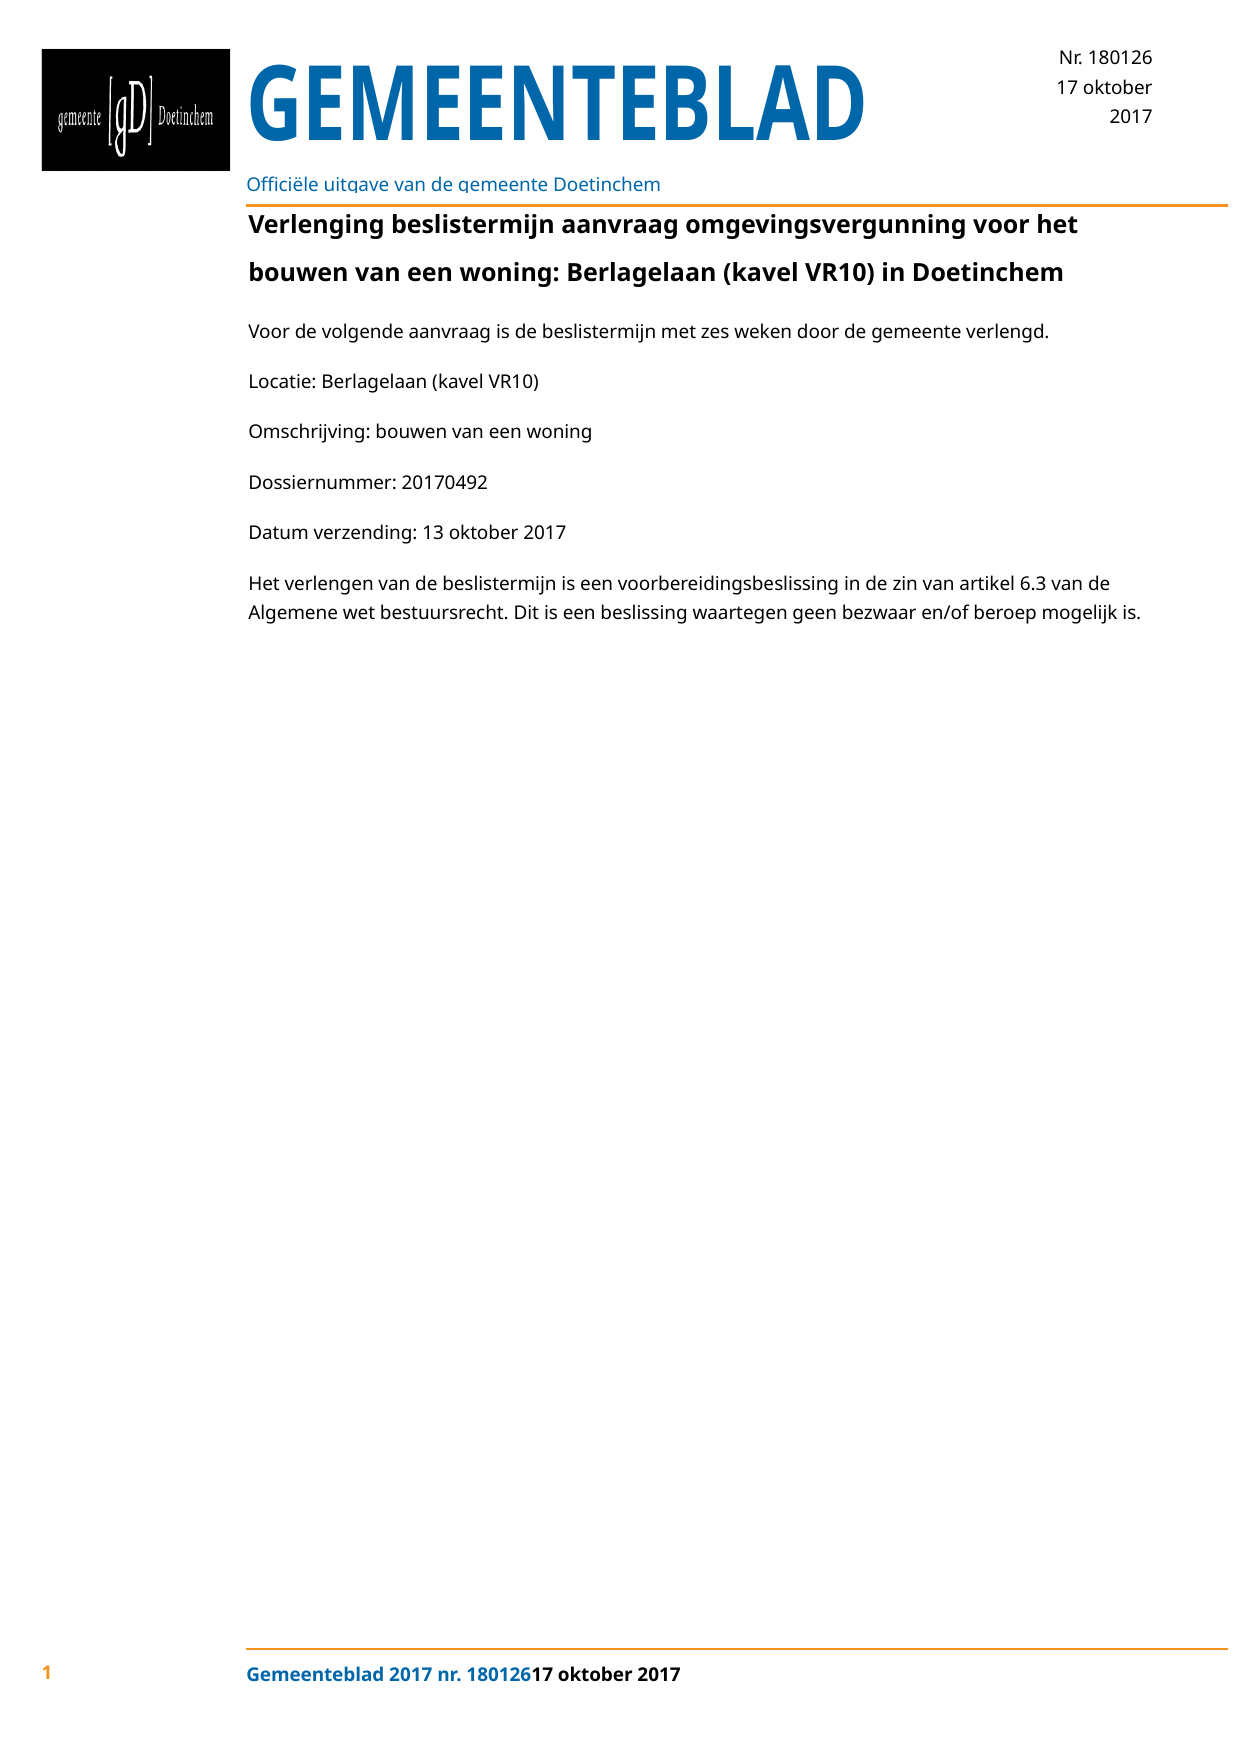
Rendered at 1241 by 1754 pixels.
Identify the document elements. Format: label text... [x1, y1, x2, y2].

picture [41, 47, 231, 172]
text Omschrijving: bouwen van een woning [248, 419, 1152, 444]
text Het verlengen van de beslistermijn is een voorbereidingsbeslissing in de zin van artikel 6.3 van de Algemene wet bestuursrecht. Dit is een beslissing waartegen geen bezwaar en/of beroep mogelijk is. [248, 570, 1152, 625]
text Dossiernummer: 20170492 [248, 469, 1152, 495]
text Verlenging beslistermijn aanvraag omgevingsvergunning voor het bouwen van een woning: Berlagelaan (kavel VR10) in Doetinchem [248, 207, 1152, 288]
text Voor de volgende aanvraag is de beslistermijn met zes weken door de gemeente verlengd. [248, 318, 1152, 344]
text Datum verzending: 13 oktober 2017 [248, 519, 1152, 545]
text Locatie: Berlagelaan (kavel VR10) [248, 368, 1152, 394]
